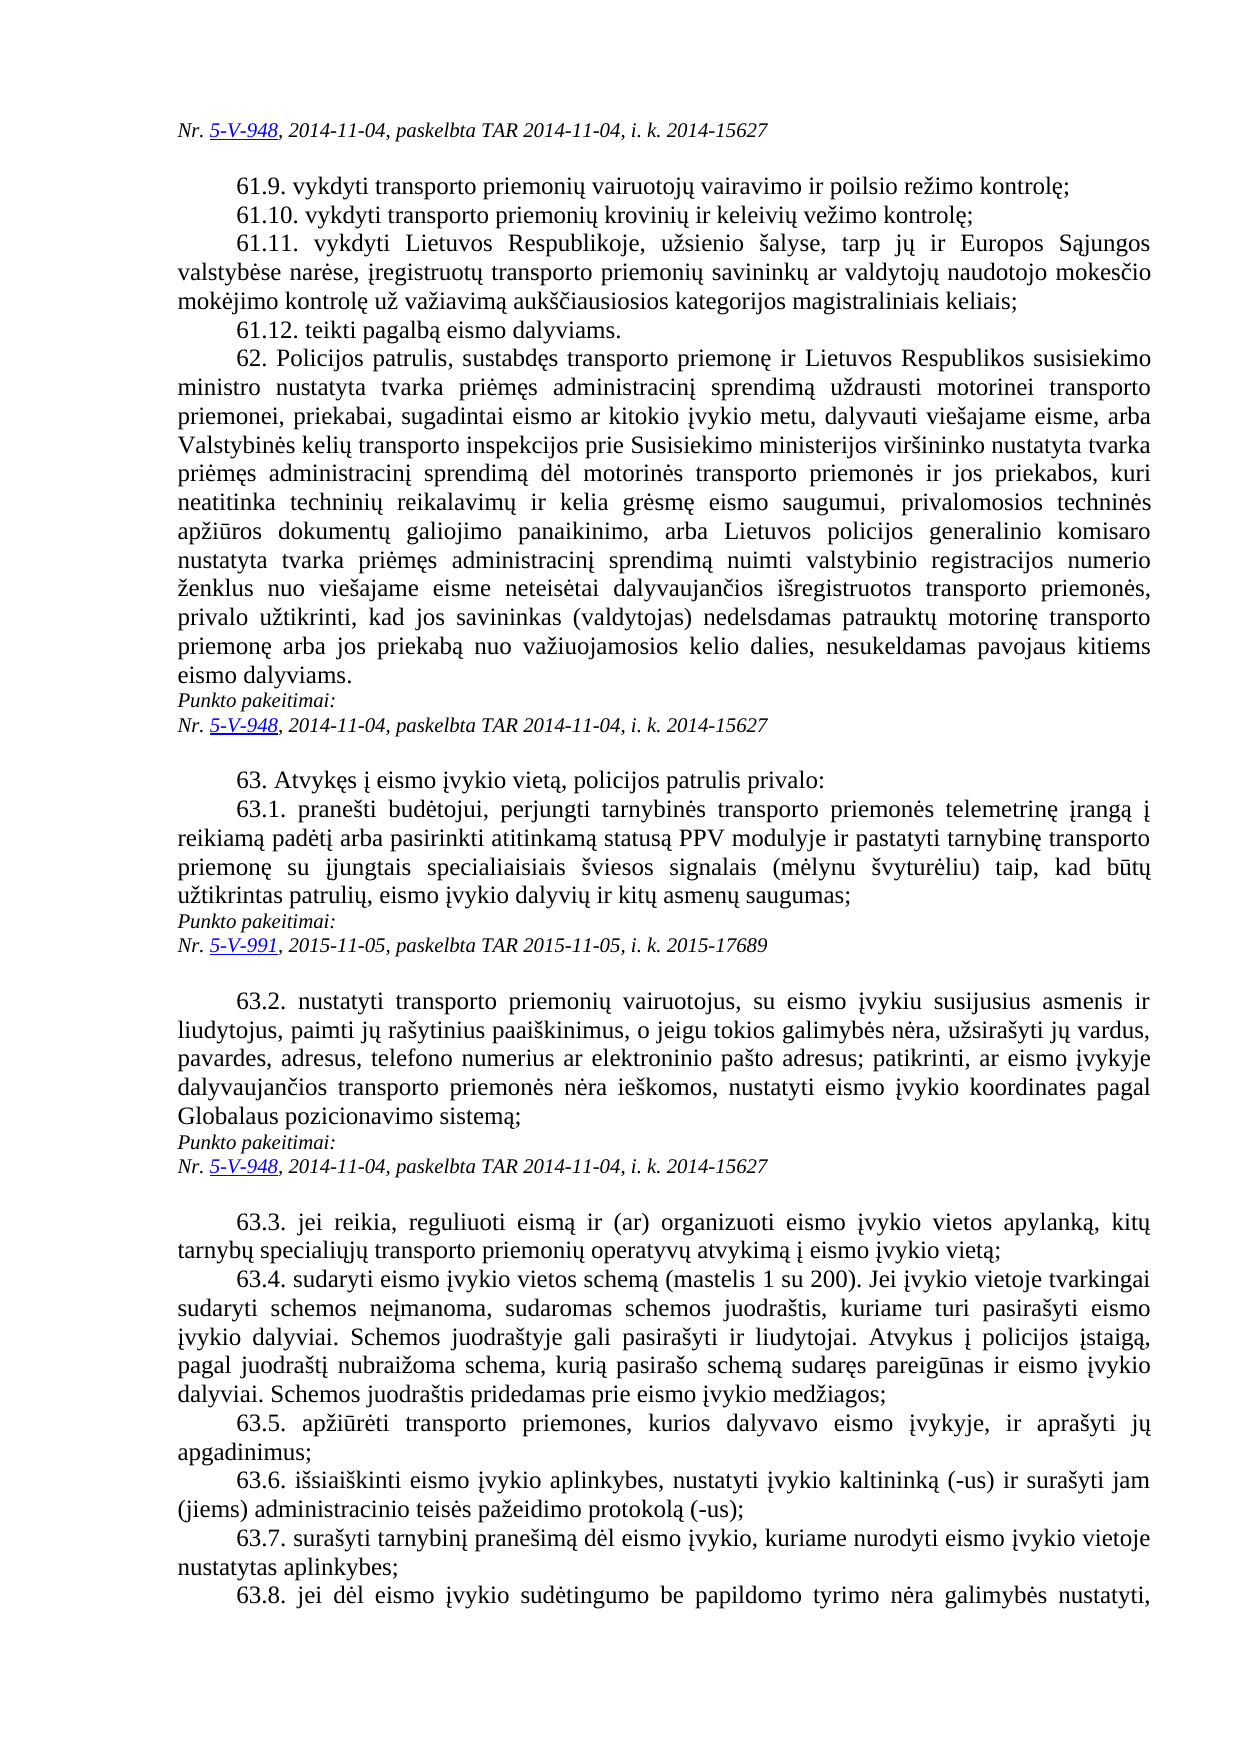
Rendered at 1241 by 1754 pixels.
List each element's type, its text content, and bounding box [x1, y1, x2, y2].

text 63.8. jei dėl eismo įvykio sudėtingumo be papildomo tyrimo nėra galimybės nustatyti, [177, 1580, 1152, 1609]
text 61.11. vykdyti Lietuvos Respublikoje, užsienio šalyse, tarp jų ir Europos Sąjungos valstybėse narėse, įregistruotų transporto priemonių savininkų ar valdytojų naudotojo mokesčio mokėjimo kontrolę už važiavimą aukščiausiosios kategorijos magistraliniais keliais; [177, 228, 1152, 315]
text Punkto pakeitimai: [177, 909, 1152, 933]
text 63.4. sudaryti eismo įvykio vietos schemą (mastelis 1 su 200). Jei įvykio vietoje tvarkingai sudaryti schemos neįmanoma, sudaromas schemos juodraštis, kuriame turi pasirašyti eismo įvykio dalyviai. Schemos juodraštyje gali pasirašyti ir liudytojai. Atvykus į policijos įstaigą, pagal juodraštį nubraižoma schema, kurią pasirašo schemą sudaręs pareigūnas ir eismo įvykio dalyviai. Schemos juodraštis pridedamas prie eismo įvykio medžiagos; [177, 1264, 1152, 1408]
text 63.1. pranešti budėtojui, perjungti tarnybinės transporto priemonės telemetrinę įrangą į reikiamą padėtį arba pasirinkti atitinkamą statusą PPV modulyje ir pastatyti tarnybinę transporto priemonę su įjungtais specialiaisiais šviesos signalais (mėlynu švyturėliu) taip, kad būtų užtikrintas patrulių, eismo įvykio dalyvių ir kitų asmenų saugumas; [177, 794, 1152, 909]
text 61.12. teikti pagalbą eismo dalyviams. [177, 315, 1152, 343]
text 62. Policijos patrulis, sustabdęs transporto priemonę ir Lietuvos Respublikos susisiekimo ministro nustatyta tvarka priėmęs administracinį sprendimą uždrausti motorinei transporto priemonei, priekabai, sugadintai eismo ar kitokio įvykio metu, dalyvauti viešajame eisme, arba Valstybinės kelių transporto inspekcijos prie Susisiekimo ministerijos viršininko nustatyta tvarka priėmęs administracinį sprendimą dėl motorinės transporto priemonės ir jos priekabos, kuri neatitinka techninių reikalavimų ir kelia grėsmę eismo saugumui, privalomosios techninės apžiūros dokumentų galiojimo panaikinimo, arba Lietuvos policijos generalinio komisaro nustatyta tvarka priėmęs administracinį sprendimą nuimti valstybinio registracijos numerio ženklus nuo viešajame eisme neteisėtai dalyvaujančios išregistruotos transporto priemonės, privalo užtikrinti, kad jos savininkas (valdytojas) nedelsdamas patrauktų motorinę transporto priemonę arba jos priekabą nuo važiuojamosios kelio dalies, nesukeldamas pavojaus kitiems eismo dalyviams. [177, 343, 1152, 688]
text Punkto pakeitimai: [177, 1130, 1152, 1154]
text Nr. 5-V-948, 2014-11-04, paskelbta TAR 2014-11-04, i. k. 2014-15627 [177, 712, 1152, 737]
text 61.10. vykdyti transporto priemonių krovinių ir keleivių vežimo kontrolę; [177, 200, 1152, 228]
text Nr. 5-V-948, 2014-11-04, paskelbta TAR 2014-11-04, i. k. 2014-15627 [177, 118, 1152, 142]
text 63. Atvykęs į eismo įvykio vietą, policijos patrulis privalo: [177, 765, 1152, 794]
text 63.7. surašyti tarnybinį pranešimą dėl eismo įvykio, kuriame nurodyti eismo įvykio vietoje nustatytas aplinkybes; [177, 1523, 1152, 1580]
text 63.2. nustatyti transporto priemonių vairuotojus, su eismo įvykiu susijusius asmenis ir liudytojus, paimti jų rašytinius paaiškinimus, o jeigu tokios galimybės nėra, užsirašyti jų vardus, pavardes, adresus, telefono numerius ar elektroninio pašto adresus; patikrinti, ar eismo įvykyje dalyvaujančios transporto priemonės nėra ieškomos, nustatyti eismo įvykio koordinates pagal Globalaus pozicionavimo sistemą; [177, 986, 1152, 1130]
text 63.5. apžiūrėti transporto priemones, kurios dalyvavo eismo įvykyje, ir aprašyti jų apgadinimus; [177, 1408, 1152, 1465]
text Nr. 5-V-991, 2015-11-05, paskelbta TAR 2015-11-05, i. k. 2015-17689 [177, 933, 1152, 957]
text 63.6. išsiaiškinti eismo įvykio aplinkybes, nustatyti įvykio kaltininką (-us) ir surašyti jam (jiems) administracinio teisės pažeidimo protokolą (-us); [177, 1465, 1152, 1523]
text 63.3. jei reikia, reguliuoti eismą ir (ar) organizuoti eismo įvykio vietos apylanką, kitų tarnybų specialiųjų transporto priemonių operatyvų atvykimą į eismo įvykio vietą; [177, 1207, 1152, 1264]
text 61.9. vykdyti transporto priemonių vairuotojų vairavimo ir poilsio režimo kontrolę; [177, 171, 1152, 200]
text Punkto pakeitimai: [177, 688, 1152, 712]
text Nr. 5-V-948, 2014-11-04, paskelbta TAR 2014-11-04, i. k. 2014-15627 [177, 1154, 1152, 1178]
